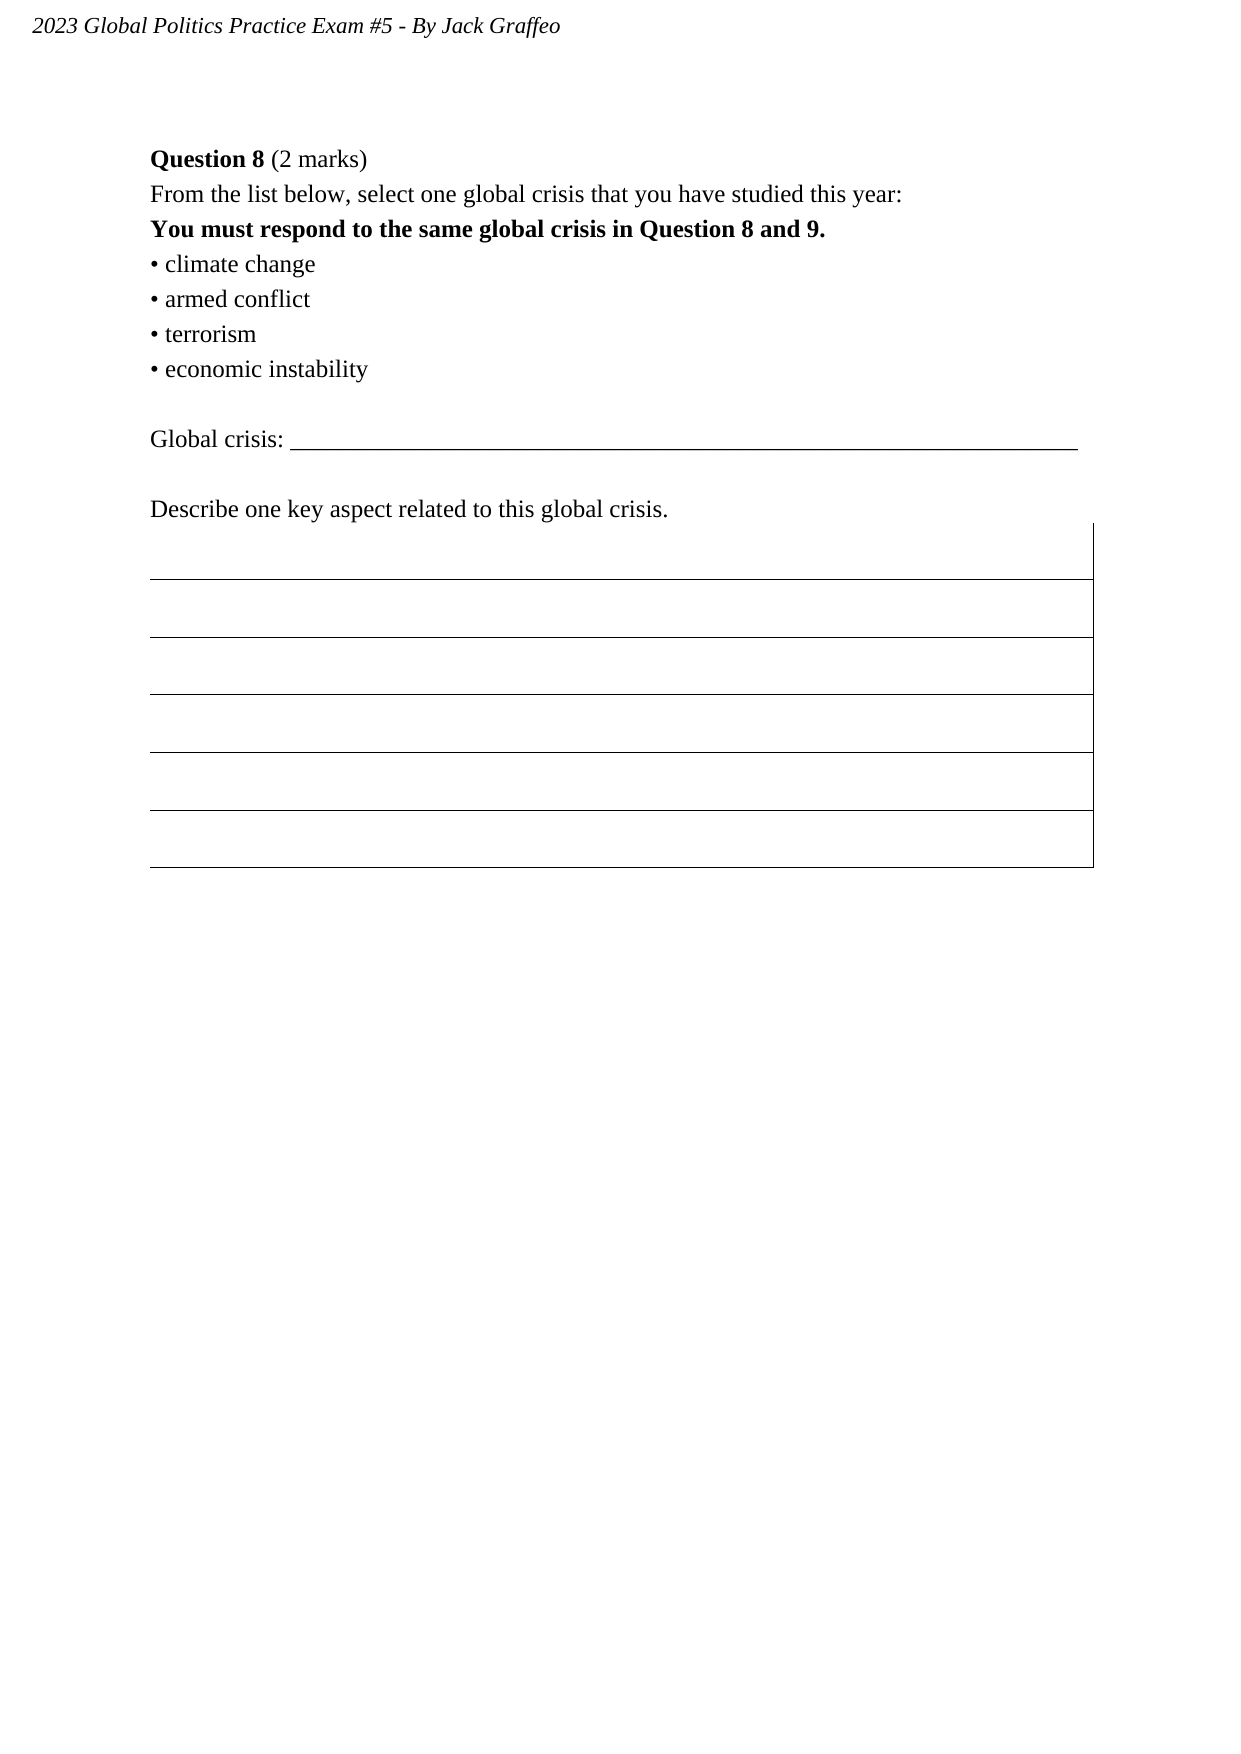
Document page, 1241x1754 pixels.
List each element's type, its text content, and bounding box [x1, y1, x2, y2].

text • economic instability [150, 354, 1090, 382]
text Global crisis: _______________________________________________________________ [150, 424, 1090, 452]
table_cell [150, 580, 1093, 637]
text Question 8 (2 marks) [150, 144, 1090, 172]
table_cell [150, 811, 1093, 867]
text Describe one key aspect related to this global crisis. [150, 494, 1090, 522]
table_cell [150, 695, 1093, 752]
table_cell [150, 638, 1093, 694]
text • terrorism [150, 319, 1090, 347]
text • climate change [150, 249, 1090, 277]
table_cell [150, 753, 1093, 809]
text • armed conflict [150, 284, 1090, 312]
table_header [150, 523, 1093, 579]
text From the list below, select one global crisis that you have studied this year: [150, 179, 1090, 207]
text You must respond to the same global crisis in Question 8 and 9. [150, 214, 1090, 242]
